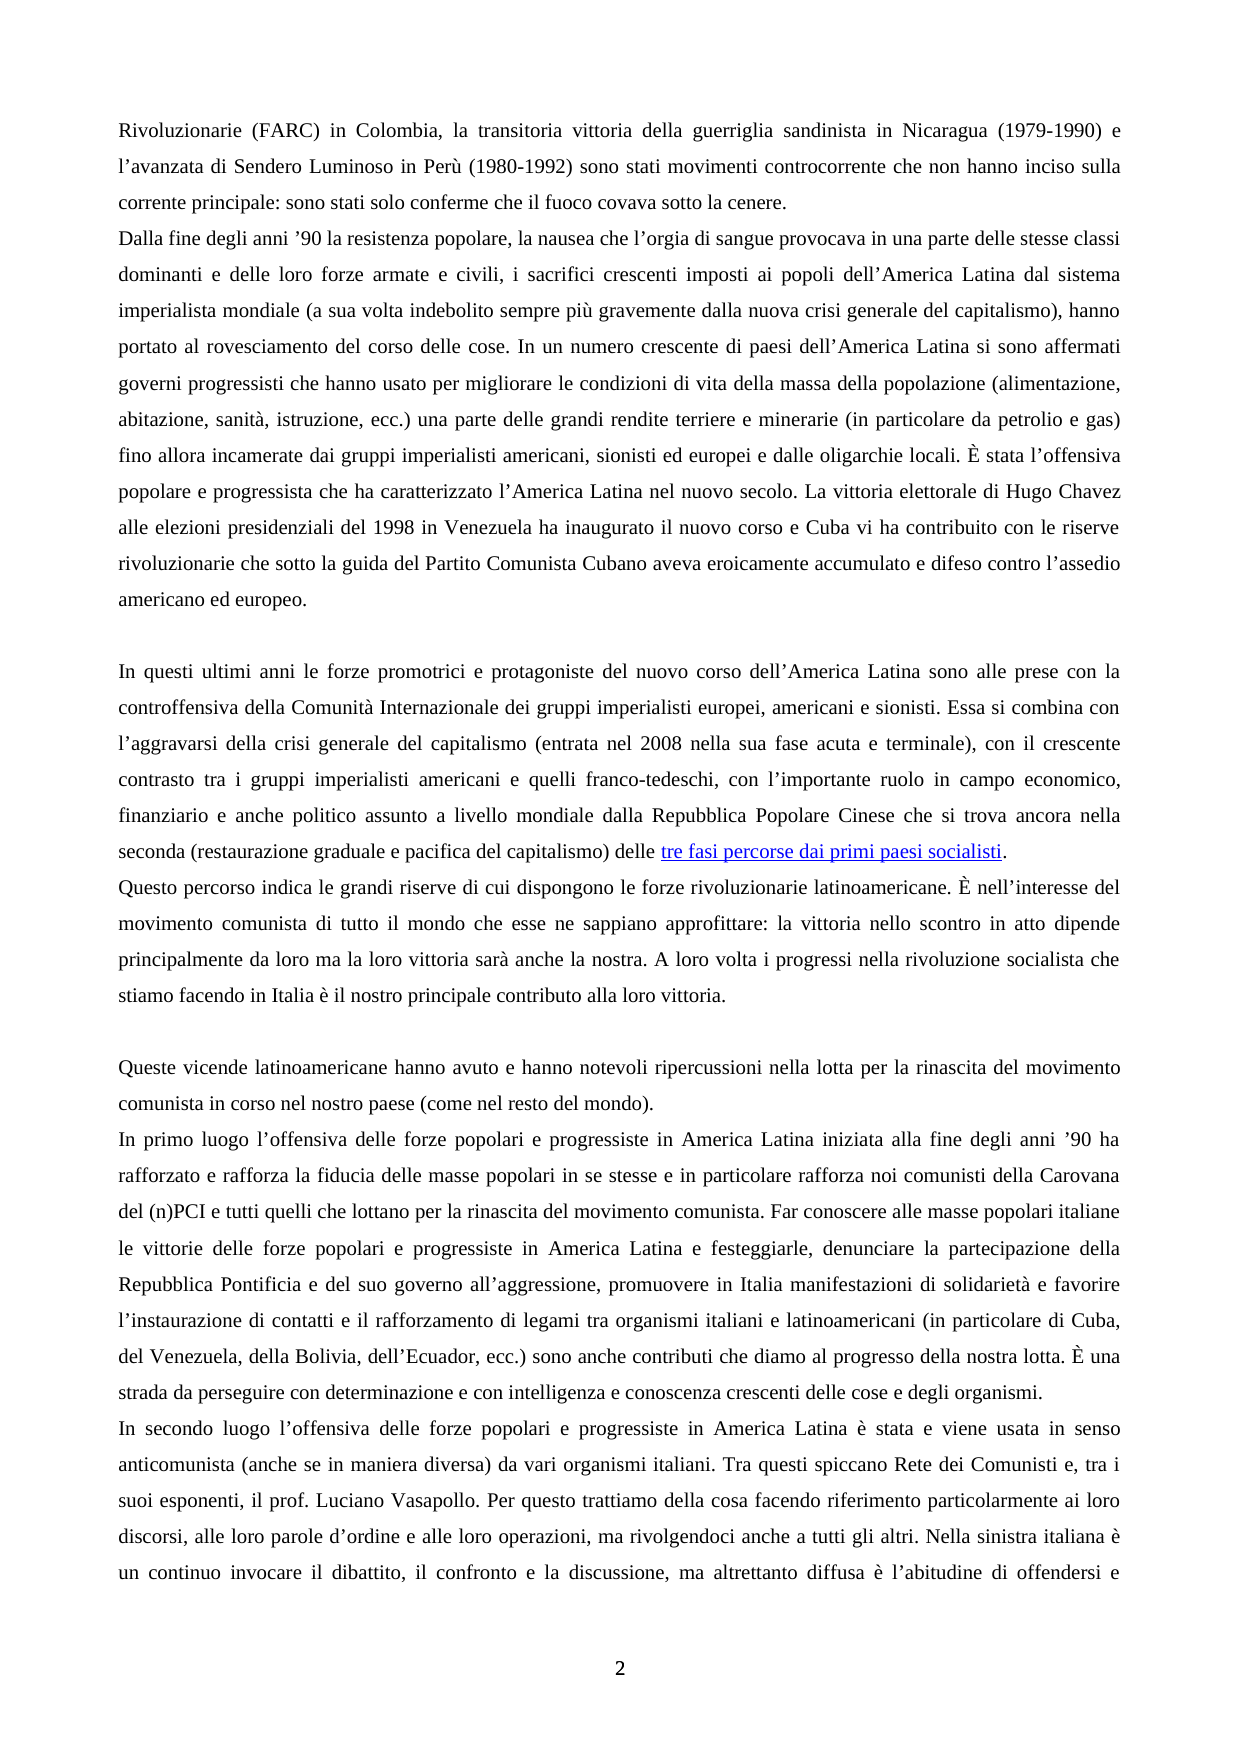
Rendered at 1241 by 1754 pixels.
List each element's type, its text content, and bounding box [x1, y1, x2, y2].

text In primo luogo l’offensiva delle forze popolari e progressiste in America Latina iniziata alla fine degli anni ’90 ha rafforzato e rafforza la fiducia delle masse popolari in se stesse e in particolare rafforza noi comunisti della Carovana del (n)PCI e tutti quelli che lottano per la rinascita del movimento comunista. Far conoscere alle masse popolari italiane le vittorie delle forze popolari e progressiste in America Latina e festeggiarle, denunciare la partecipazione della Repubblica Pontificia e del suo governo all’aggressione, promuovere in Italia manifestazioni di solidarietà e favorire l’instaurazione di contatti e il rafforzamento di legami tra organismi italiani e latinoamericani (in particolare di Cuba, del Venezuela, della Bolivia, dell’Ecuador, ecc.) sono anche contributi che diamo al progresso della nostra lotta. È una strada da perseguire con determinazione e con intelligenza e conoscenza crescenti delle cose e degli organismi. [118, 1127, 1122, 1404]
text Rivoluzionarie (FARC) in Colombia, la transitoria vittoria della guerriglia sandinista in Nicaragua (1979-1990) e l’avanzata di Sendero Luminoso in Perù (1980-1992) sono stati movimenti controcorrente che non hanno inciso sulla corrente principale: sono stati solo conferme che il fuoco covava sotto la cenere. [118, 118, 1122, 214]
text Queste vicende latinoamericane hanno avuto e hanno notevoli ripercussioni nella lotta per la rinascita del movimento comunista in corso nel nostro paese (come nel resto del mondo). [118, 1055, 1122, 1115]
text Questo percorso indica le grandi riserve di cui dispongono le forze rivoluzionarie latinoamericane. È nell’interesse del movimento comunista di tutto il mondo che esse ne sappiano approfittare: la vittoria nello scontro in atto dipende principalmente da loro ma la loro vittoria sarà anche la nostra. A loro volta i progressi nella rivoluzione socialista che stiamo facendo in Italia è il nostro principale contributo alla loro vittoria. [118, 875, 1122, 1007]
text In secondo luogo l’offensiva delle forze popolari e progressiste in America Latina è stata e viene usata in senso anticomunista (anche se in maniera diversa) da vari organismi italiani. Tra questi spiccano Rete dei Comunisti e, tra i suoi esponenti, il prof. Luciano Vasapollo. Per questo trattiamo della cosa facendo riferimento particolarmente ai loro discorsi, alle loro parole d’ordine e alle loro operazioni, ma rivolgendoci anche a tutti gli altri. Nella sinistra italiana è un continuo invocare il dibattito, il confronto e la discussione, ma altrettanto diffusa è l’abitudine di offendersi e [118, 1416, 1122, 1584]
text Dalla fine degli anni ’90 la resistenza popolare, la nausea che l’orgia di sangue provocava in una parte delle stesse classi dominanti e delle loro forze armate e civili, i sacrifici crescenti imposti ai popoli dell’America Latina dal sistema imperialista mondiale (a sua volta indebolito sempre più gravemente dalla nuova crisi generale del capitalismo), hanno portato al rovesciamento del corso delle cose. In un numero crescente di paesi dell’America Latina si sono affermati governi progressisti che hanno usato per migliorare le condizioni di vita della massa della popolazione (alimentazione, abitazione, sanità, istruzione, ecc.) una parte delle grandi rendite terriere e minerarie (in particolare da petrolio e gas) fino allora incamerate dai gruppi imperialisti americani, sionisti ed europei e dalle oligarchie locali. È stata l’offensiva popolare e progressista che ha caratterizzato l’America Latina nel nuovo secolo. La vittoria elettorale di Hugo Chavez alle elezioni presidenziali del 1998 in Venezuela ha inaugurato il nuovo corso e Cuba vi ha contribuito con le riserve rivoluzionarie che sotto la guida del Partito Comunista Cubano aveva eroicamente accumulato e difeso contro l’assedio americano ed europeo. [118, 226, 1122, 611]
text In questi ultimi anni le forze promotrici e protagoniste del nuovo corso dell’America Latina sono alle prese con la controffensiva della Comunità Internazionale dei gruppi imperialisti europei, americani e sionisti. Essa si combina con l’aggravarsi della crisi generale del capitalismo (entrata nel 2008 nella sua fase acuta e terminale), con il crescente contrasto tra i gruppi imperialisti americani e quelli franco-tedeschi, con l’importante ruolo in campo economico, finanziario e anche politico assunto a livello mondiale dalla Repubblica Popolare Cinese che si trova ancora nella seconda (restaurazione graduale e pacifica del capitalismo) delle tre fasi percorse dai primi paesi socialisti. [118, 659, 1122, 863]
